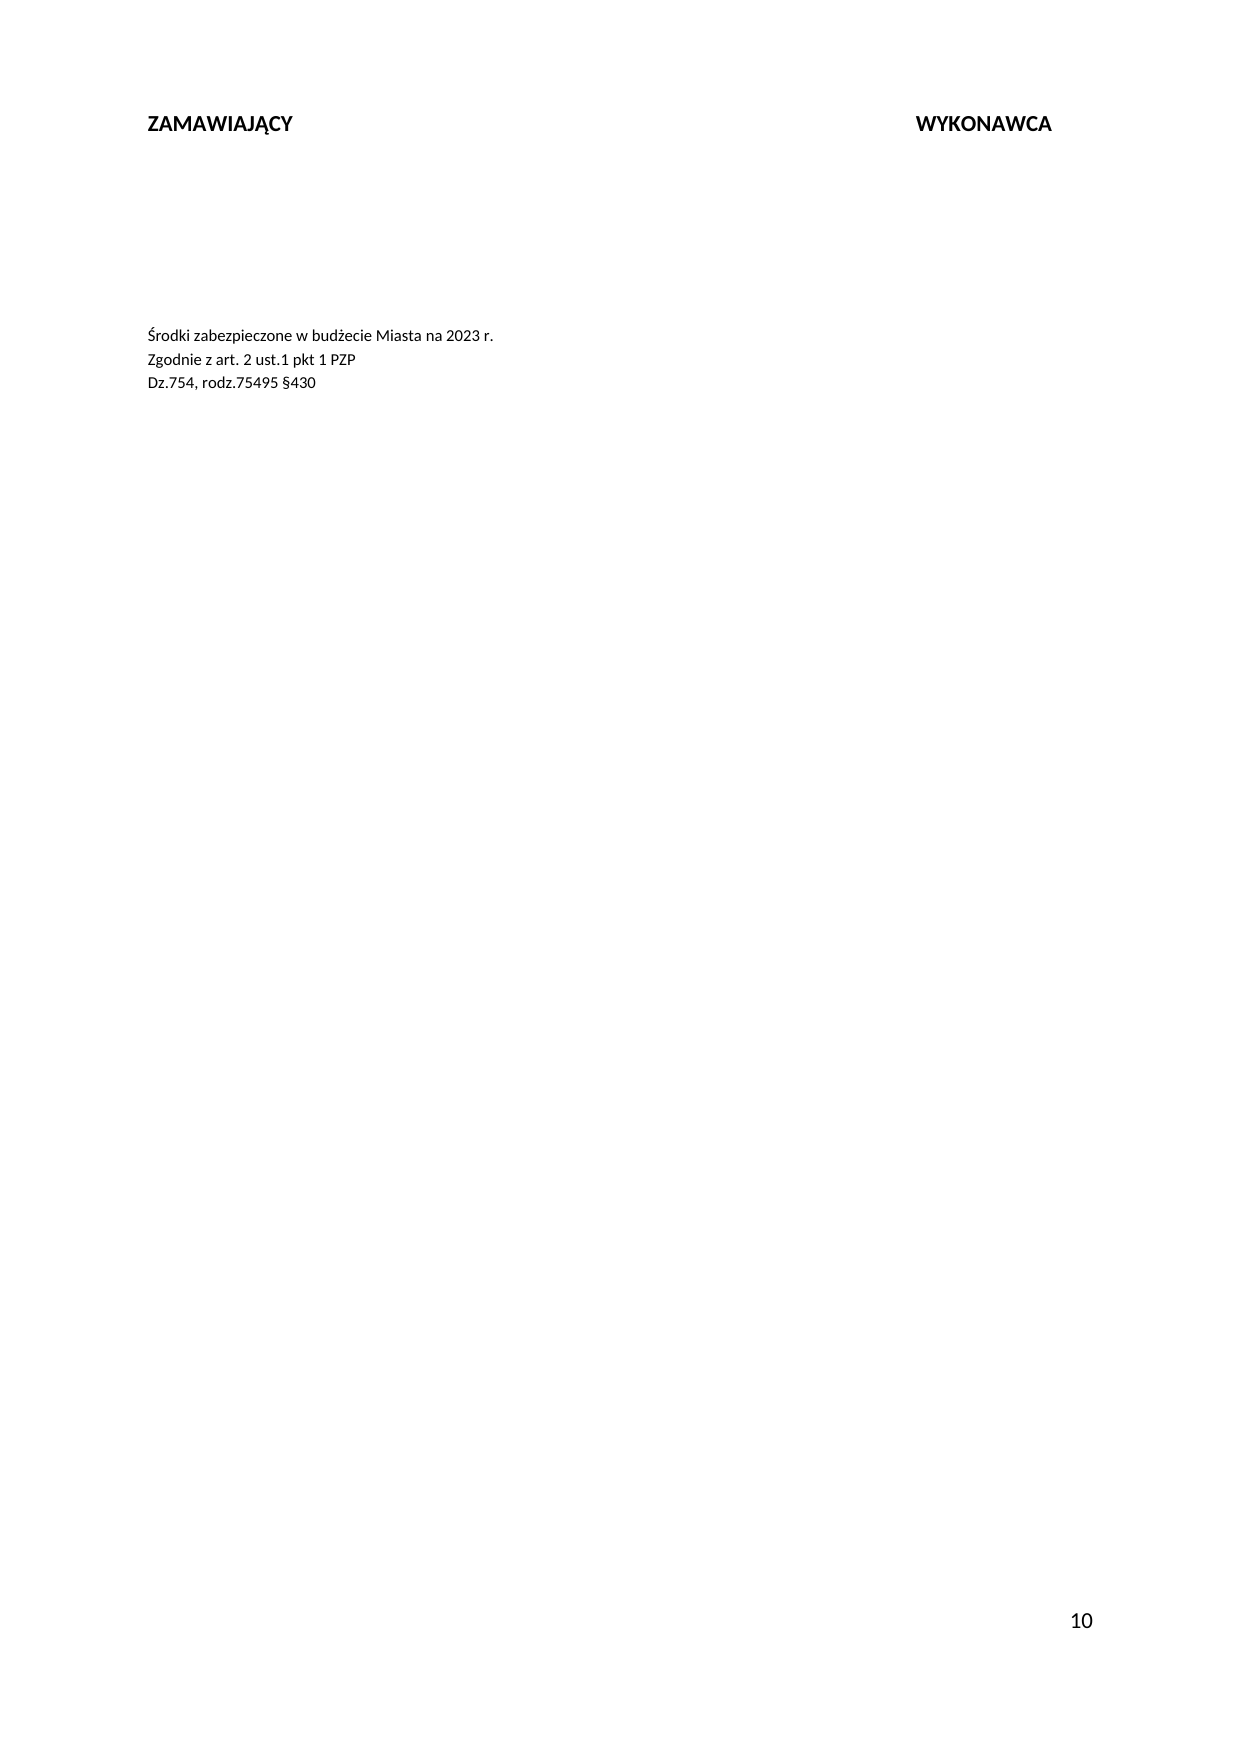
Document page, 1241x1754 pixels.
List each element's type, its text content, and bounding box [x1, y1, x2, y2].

text Środki zabezpieczone w budżecie Miasta na 2023 r. [148, 325, 1093, 346]
text ZAMAWIAJĄCY WYKONAWCA [148, 109, 1093, 137]
text Zgodnie z art. 2 ust.1 pkt 1 PZP [148, 349, 1093, 369]
text Dz.754, rodz.75495 §430 [148, 372, 1093, 392]
